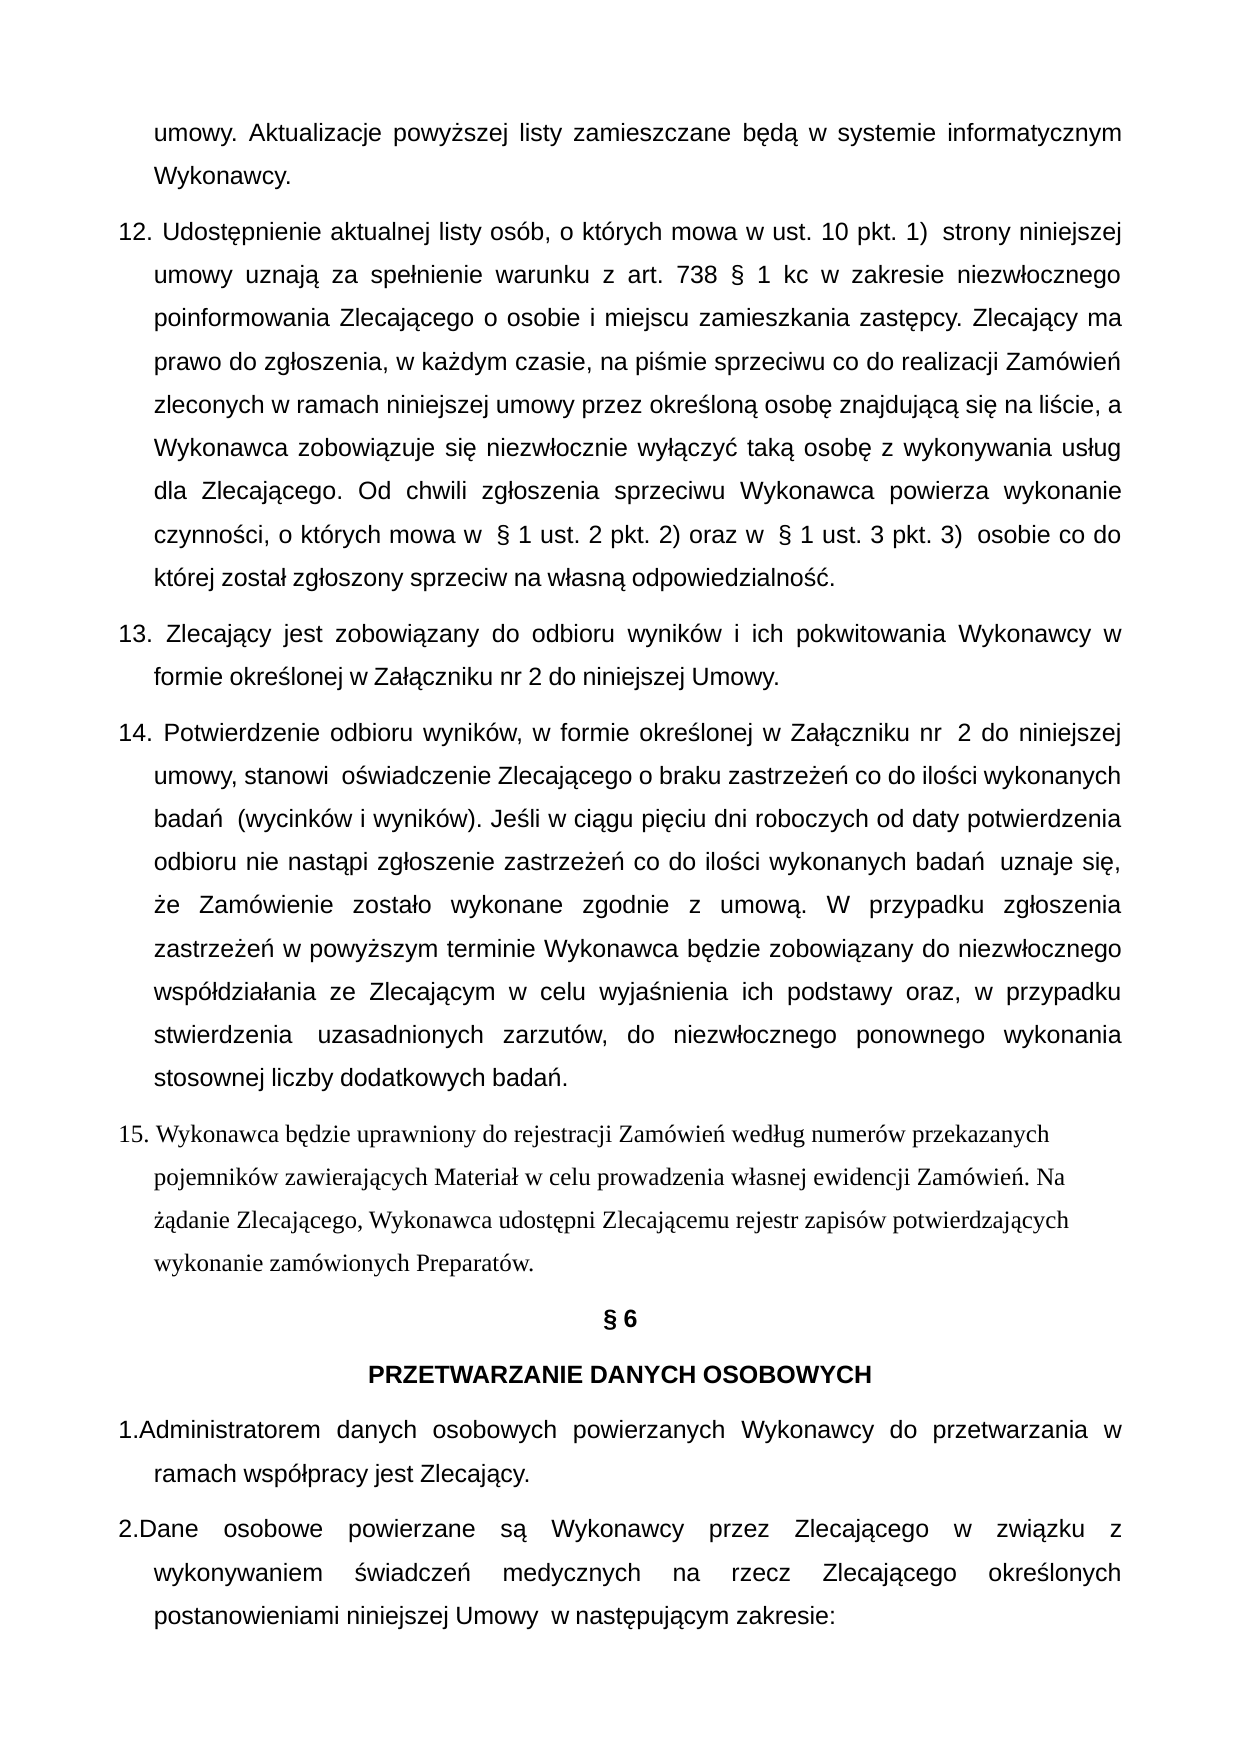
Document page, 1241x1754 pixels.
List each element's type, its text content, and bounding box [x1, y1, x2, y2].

text 14. Potwierdzenie odbioru wyników, w formie określonej w Załączniku nr 2 do niniejszej umowy, stanowi oświadczenie Zlecającego o braku zastrzeżeń co do ilości wykonanych badań (wycinków i wyników). Jeśli w ciągu pięciu dni roboczych od daty potwierdzenia odbioru nie nastąpi zgłoszenie zastrzeżeń co do ilości wykonanych badań uznaje się, że Zamówienie zostało wykonane zgodnie z umową. W przypadku zgłoszenia zastrzeżeń w powyższym terminie Wykonawca będzie zobowiązany do niezwłocznego współdziałania ze Zlecającym w celu wyjaśnienia ich podstawy oraz, w przypadku stwierdzenia uzasadnionych zarzutów, do niezwłocznego ponownego wykonania stosownej liczby dodatkowych badań. [118, 717, 1122, 1092]
text PRZETWARZANIE DANYCH OSOBOWYCH [118, 1360, 1122, 1389]
text 12. Udostępnienie aktualnej listy osób, o których mowa w ust. 10 pkt. 1) strony niniejszej umowy uznają za spełnienie warunku z art. 738 § 1 kc w zakresie niezwłocznego poinformowania Zlecającego o osobie i miejscu zamieszkania zastępcy. Zlecający ma prawo do zgłoszenia, w każdym czasie, na piśmie sprzeciwu co do realizacji Zamówień zleconych w ramach niniejszej umowy przez określoną osobę znajdującą się na liście, a Wykonawca zobowiązuje się niezwłocznie wyłączyć taką osobę z wykonywania usług dla Zlecającego. Od chwili zgłoszenia sprzeciwu Wykonawca powierza wykonanie czynności, o których mowa w § 1 ust. 2 pkt. 2) oraz w § 1 ust. 3 pkt. 3) osobie co do której został zgłoszony sprzeciw na własną odpowiedzialność. [118, 217, 1122, 592]
text § 6 [118, 1304, 1122, 1333]
text 15. Wykonawca będzie uprawniony do rejestracji Zamówień według numerów przekazanych pojemników zawierających Materiał w celu prowadzenia własnej ewidencji Zamówień. Na żądanie Zlecającego, Wykonawca udostępni Zlecającemu rejestr zapisów potwierdzających wykonanie zamówionych Preparatów. [118, 1119, 1122, 1277]
text 1.Administratorem danych osobowych powierzanych Wykonawcy do przetwarzania w ramach współpracy jest Zlecający. [118, 1416, 1122, 1488]
text 2.Dane osobowe powierzane są Wykonawcy przez Zlecającego w związku z wykonywaniem świadczeń medycznych na rzecz Zlecającego określonych postanowieniami niniejszej Umowy w następującym zakresie: [118, 1514, 1122, 1630]
text umowy. Aktualizacje powyższej listy zamieszczane będą w systemie informatycznym Wykonawcy. [118, 118, 1122, 190]
text 13. Zlecający jest zobowiązany do odbioru wyników i ich pokwitowania Wykonawcy w formie określonej w Załączniku nr 2 do niniejszej Umowy. [118, 618, 1122, 691]
